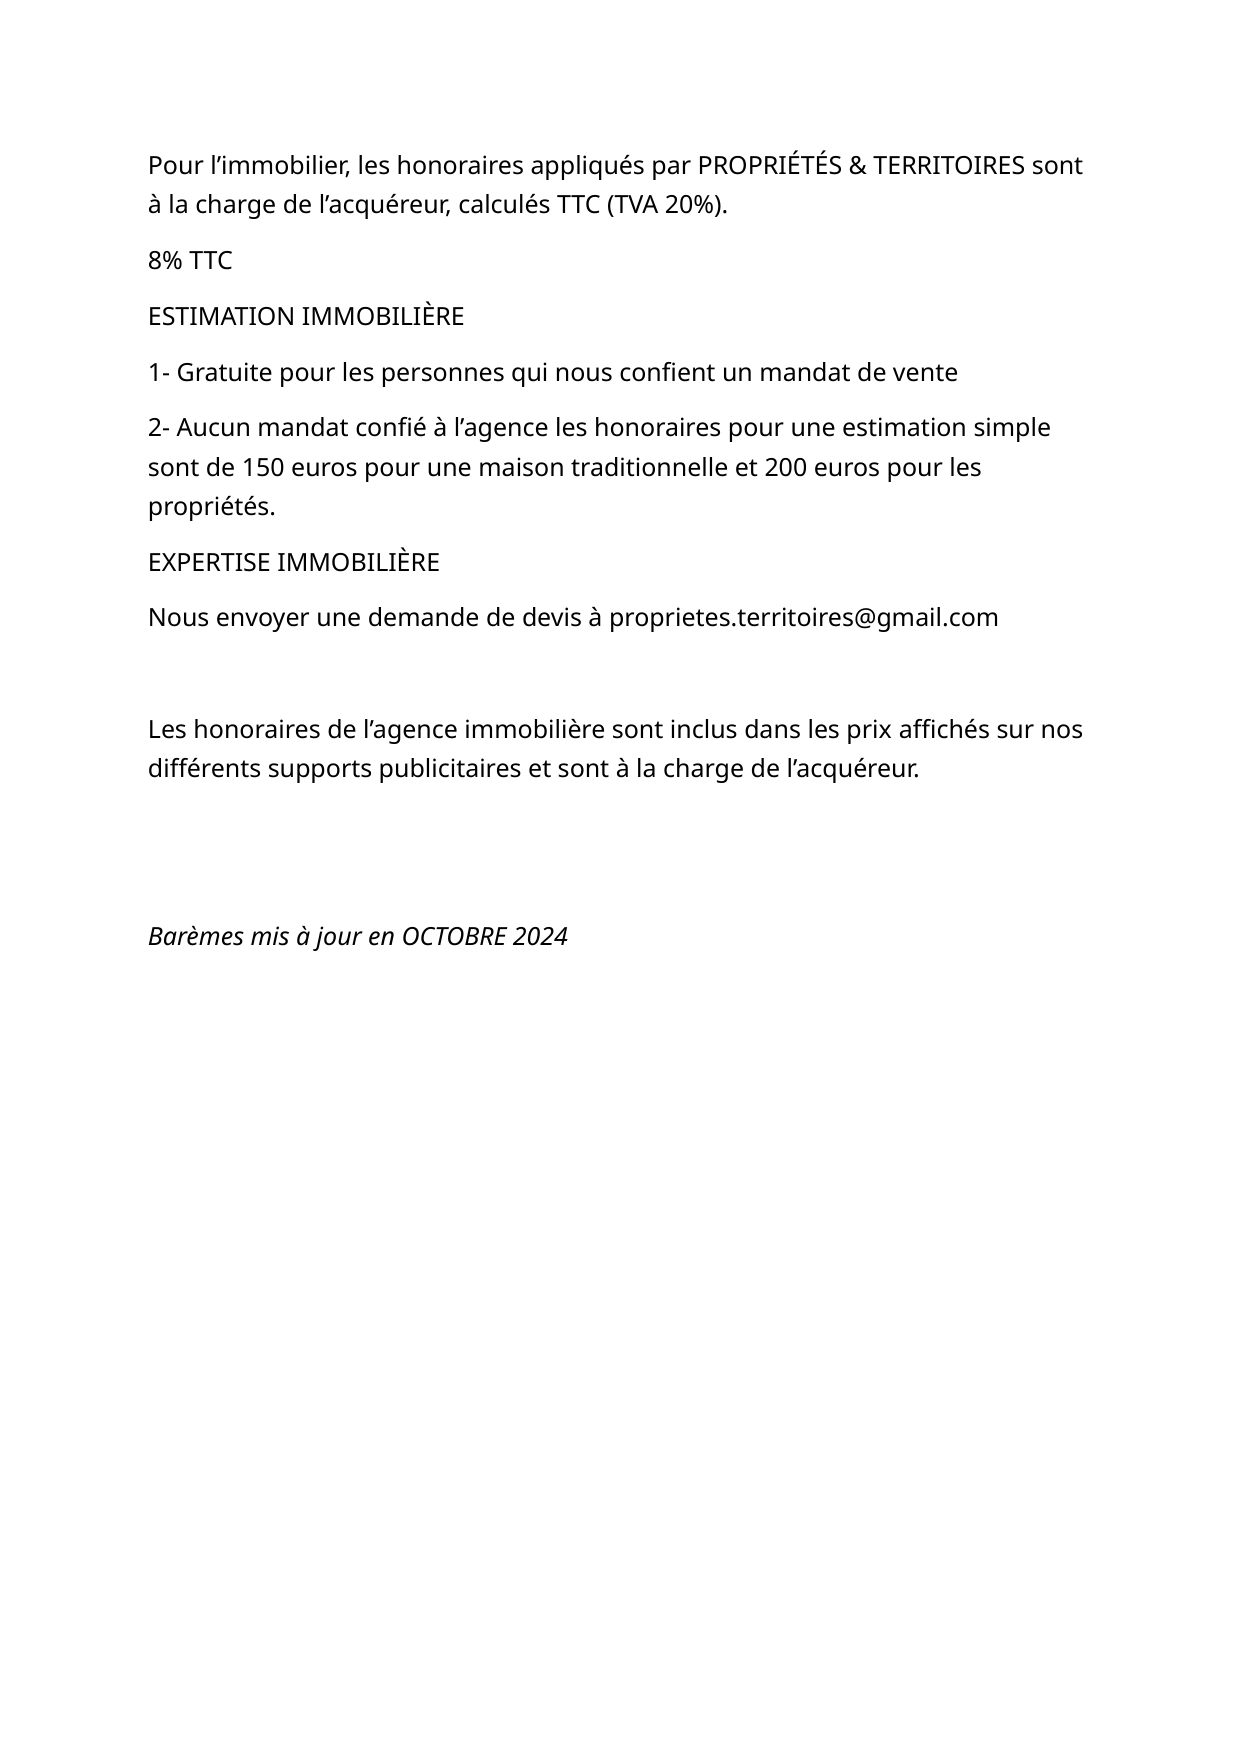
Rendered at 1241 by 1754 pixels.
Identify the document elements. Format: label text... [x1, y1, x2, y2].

text EXPERTISE IMMOBILIÈRE [148, 544, 1093, 578]
text Les honoraires de l’agence immobilière sont inclus dans les prix affichés sur nos différents supports publicitaires et sont à la charge de l’acquéreur. [148, 712, 1093, 785]
text 8% TTC [148, 243, 1093, 277]
text 2- Aucun mandat confié à l’agence les honoraires pour une estimation simple sont de 150 euros pour une maison traditionnelle et 200 euros pour les propriétés. [148, 410, 1093, 522]
text Nous envoyer une demande de devis à proprietes.territoires@gmail.com [148, 600, 1093, 634]
text 1- Gratuite pour les personnes qui nous confient un mandat de vente [148, 354, 1093, 388]
text ESTIMATION IMMOBILIÈRE [148, 298, 1093, 332]
text Barèmes mis à jour en OCTOBRE 2024 [148, 918, 1093, 952]
text Pour l’immobilier, les honoraires appliqués par PROPRIÉTÉS & TERRITOIRES sont à la charge de l’acquéreur, calculés TTC (TVA 20%). [148, 148, 1093, 221]
